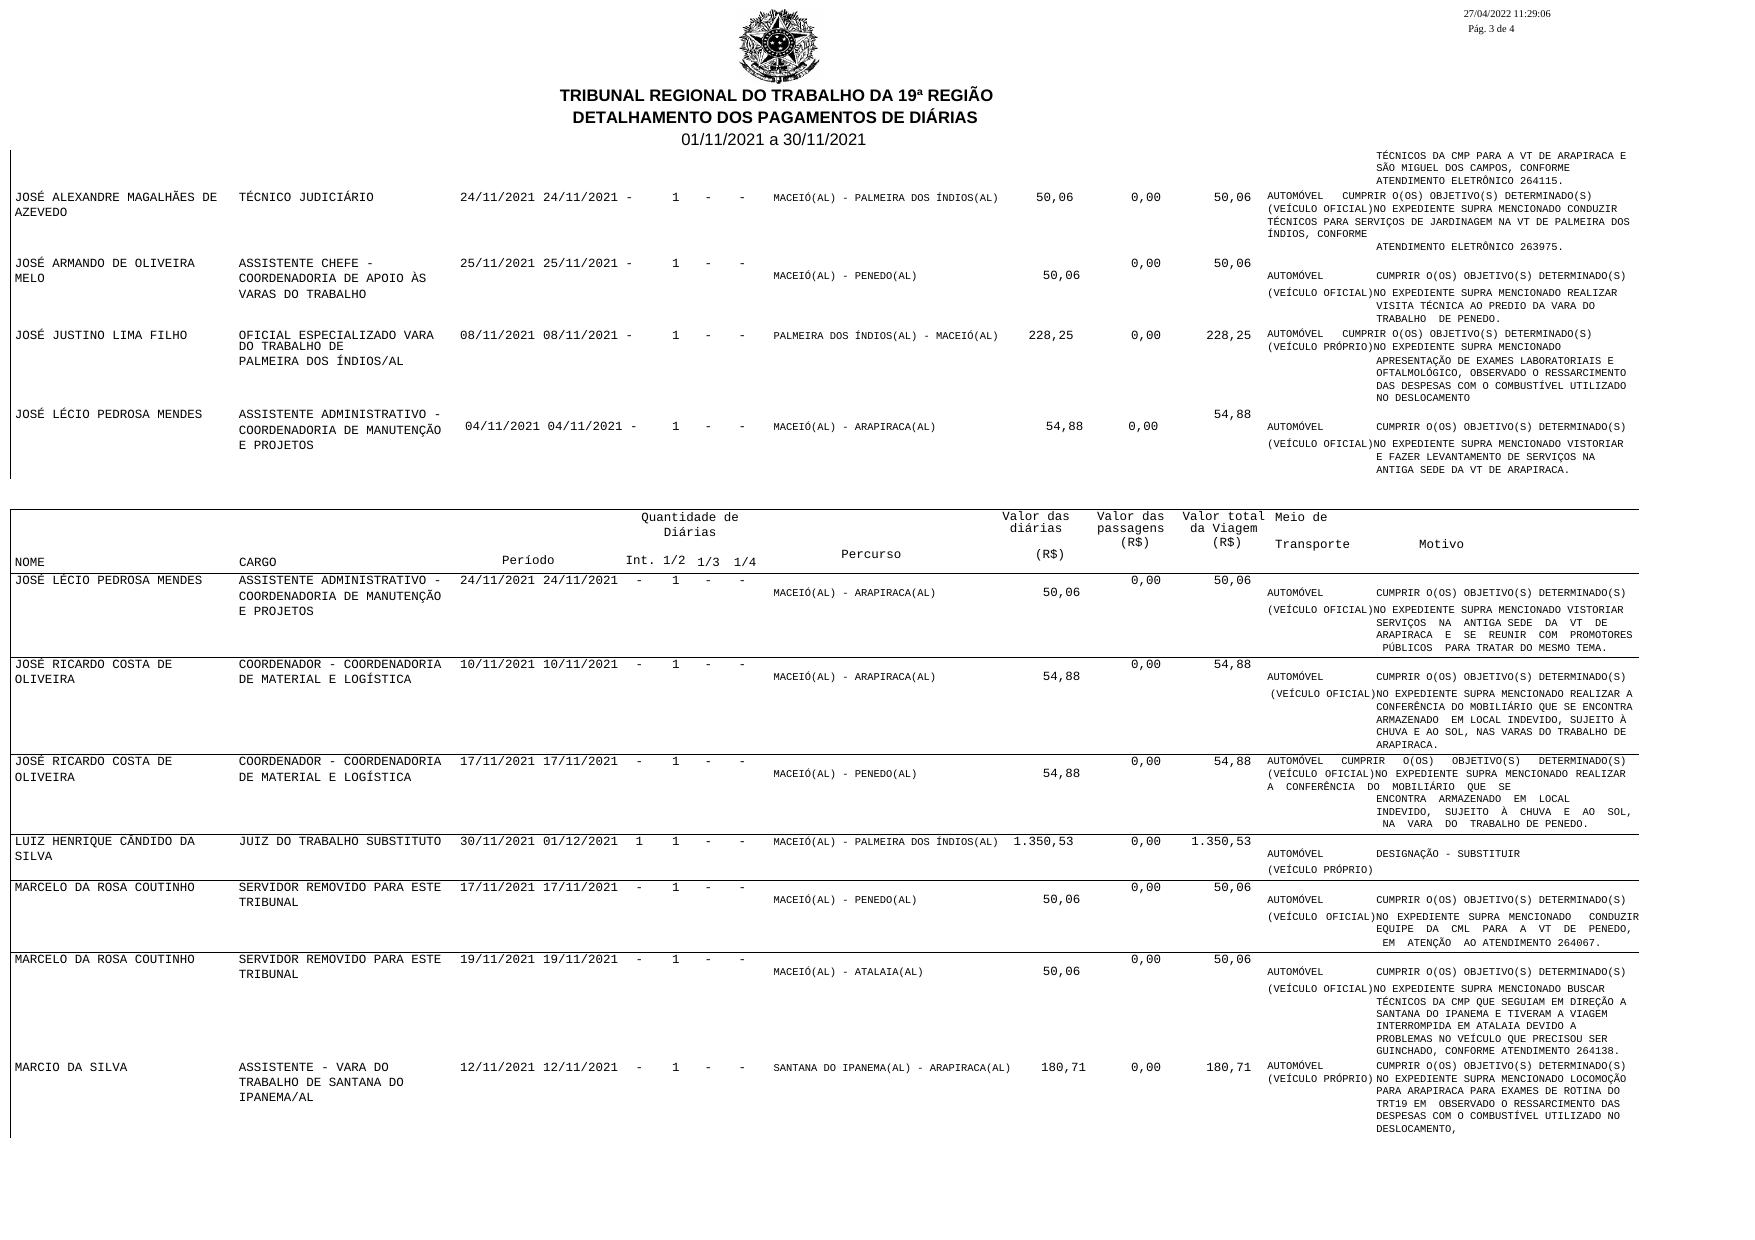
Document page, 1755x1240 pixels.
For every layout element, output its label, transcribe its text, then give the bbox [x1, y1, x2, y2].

table_header CARGO [239, 510, 460, 573]
table_cell JOSÉ LÉCIO PEDROSA MENDES [11, 408, 239, 479]
table_cell AUTOMÓVEL CUMPRIR O(OS) OBJETIVO(S) DETERMINADO(S) (VEÍCULO OFICIAL)NO EXPEDIENTE SUPRA MENCIONADO CONDUZIR TÉCNICOS PARA SERVIÇOS DE JARDINAGEM NA VT DE PALMEIRA DOS ÍNDIOS, CONFORME ATENDIMENTO ELETRÔNICO 263975. [1267, 190, 1639, 256]
table_cell 1 [663, 328, 697, 408]
table_cell JOSÉ RICARDO COSTA DE OLIVEIRA [11, 755, 239, 834]
table_cell OFICIAL ESPECIALIZADO VARA DO TRABALHO DE PALMEIRA DOS ÍNDIOS/AL [239, 328, 460, 408]
table_cell 50,06 [1176, 256, 1267, 328]
table_cell AUTOMÓVEL CUMPRIR O(OS) OBJETIVO(S) DETERMINADO(S) (VEÍCULO OFICIAL)NO EXPEDIENTE SUPRA MENCIONADO REALIZAR A CONFERÊNCIA DO MOBILIÁRIO QUE SE ENCONTRA ARMAZENADO EM LOCAL INDEVIDO, SUJEITO À CHUVA E AO SOL, NAS VARAS DO TRABALHO DE ARAPIRACA. [1267, 658, 1639, 754]
table_cell 0,00 [1086, 881, 1176, 952]
table_cell - [734, 881, 773, 952]
table_cell COORDENADOR - COORDENADORIA DE MATERIAL E LOGÍSTICA [239, 755, 460, 834]
table_cell [773, 150, 1086, 190]
table_cell - [635, 881, 663, 952]
table_cell MACEIÓ(AL) - PALMEIRA DOS ÍNDIOS(AL) 1.350,53 [773, 835, 1086, 879]
table_cell - [734, 256, 773, 328]
table_cell JOSÉ RICARDO COSTA DE OLIVEIRA [11, 658, 239, 754]
table_cell - [635, 755, 663, 834]
table_cell 24/11/2021 - [543, 190, 663, 256]
table_cell ASSISTENTE CHEFE - COORDENADORIA DE APOIO ÀS VARAS DO TRABALHO [239, 256, 460, 328]
table_cell 1 [663, 755, 697, 834]
table_cell 0,00 [1086, 190, 1176, 256]
table_cell PALMEIRA DOS ÍNDIOS(AL) - MACEIÓ(AL) 228,25 [773, 328, 1086, 408]
table_cell ASSISTENTE ADMINISTRATIVO - COORDENADORIA DE MANUTENÇÃO E PROJETOS [239, 408, 460, 479]
table_cell - [734, 328, 773, 408]
table_cell MACEIÓ(AL) - PENEDO(AL) 50,06 [773, 256, 1086, 328]
table_cell [11, 150, 239, 190]
table_cell LUIZ HENRIQUE CÂNDIDO DA SILVA [11, 835, 239, 879]
table_cell - [734, 1060, 773, 1138]
table_cell 12/11/2021 [460, 1060, 543, 1138]
table_cell - [734, 835, 773, 879]
table_cell JOSÉ ARMANDO DE OLIVEIRA MELO [11, 256, 239, 328]
table_cell - [697, 190, 733, 256]
table_cell 54,88 [1176, 658, 1267, 754]
table_header Quantidade de Diárias Período Int. 1/2 [460, 510, 697, 573]
table_cell MARCELO DA ROSA COUTINHO [11, 881, 239, 952]
table_cell - [697, 256, 733, 328]
table_cell AUTOMÓVEL CUMPRIR O(OS) OBJETIVO(S) DETERMINADO(S) (VEÍCULO OFICIAL)NO EXPEDIENTE SUPRA MENCIONADO BUSCAR TÉCNICOS DA CMP QUE SEGUIAM EM DIREÇÃO A SANTANA DO IPANEMA E TIVERAM A VIAGEM INTERROMPIDA EM ATALAIA DEVIDO A PROBLEMAS NO VEÍCULO QUE PRECISOU SER GUINCHADO, CONFORME ATENDIMENTO 264138. [1267, 953, 1639, 1060]
table_cell - [697, 755, 733, 834]
table_cell 0,00 [1086, 953, 1176, 1060]
table_cell 17/11/2021 [543, 755, 635, 834]
table_cell - [697, 658, 733, 754]
table_cell - [697, 574, 733, 657]
table_cell 17/11/2021 [543, 881, 635, 952]
table_cell 0,00 [1086, 574, 1176, 657]
table_cell MARCIO DA SILVA [11, 1060, 239, 1138]
table_cell MACEIÓ(AL) - ARAPIRACA(AL) 54,88 0,00 [773, 408, 1176, 479]
table_cell 1 [663, 835, 697, 879]
table_cell 01/12/2021 [543, 835, 635, 879]
table_cell 12/11/2021 [543, 1060, 635, 1138]
table_cell - [697, 1060, 733, 1138]
table_cell - [734, 658, 773, 754]
table_header 1/3 [697, 510, 733, 573]
table_cell 50,06 [1176, 881, 1267, 952]
table_cell 24/11/2021 [543, 574, 635, 657]
table_cell MACEIÓ(AL) - PENEDO(AL) 54,88 [773, 755, 1086, 834]
table_cell 19/11/2021 [460, 953, 543, 1060]
table_cell MACEIÓ(AL) - PENEDO(AL) 50,06 [773, 881, 1086, 952]
table_cell 1 [663, 1060, 697, 1138]
table_cell 08/11/2021 [460, 328, 543, 408]
table_cell 24/11/2021 [460, 190, 543, 256]
table_cell MARCELO DA ROSA COUTINHO [11, 953, 239, 1060]
table_cell AUTOMÓVEL CUMPRIR O(OS) OBJETIVO(S) DETERMINADO(S) (VEÍCULO OFICIAL)NO EXPEDIENTE SUPRA MENCIONADO CONDUZIR EQUIPE DA CML PARA A VT DE PENEDO, EM ATENÇÃO AO ATENDIMENTO 264067. [1267, 881, 1639, 952]
table_cell 1 [663, 256, 697, 328]
table_cell TÉCNICO JUDICIÁRIO [239, 190, 460, 256]
table_cell ASSISTENTE ADMINISTRATIVO - COORDENADORIA DE MANUTENÇÃO E PROJETOS [239, 574, 460, 657]
table_cell - [697, 150, 733, 190]
table_cell 08/11/2021 - [543, 328, 663, 408]
table_header Valor das passagens (R$) [1086, 510, 1176, 573]
table_cell JUIZ DO TRABALHO SUBSTITUTO [239, 835, 460, 879]
table_header Valor das diárias Percurso (R$) [773, 510, 1086, 573]
table_cell MACEIÓ(AL) - ARAPIRACA(AL) 54,88 [773, 658, 1086, 754]
table_cell AUTOMÓVEL CUMPRIR O(OS) OBJETIVO(S) DETERMINADO(S) (VEÍCULO PRÓPRIO)NO EXPEDIENTE SUPRA MENCIONADO APRESENTAÇÃO DE EXAMES LABORATORIAIS E OFTALMOLÓGICO, OBSERVADO O RESSARCIMENTO DAS DESPESAS COM O COMBUSTÍVEL UTILIZADO NO DESLOCAMENTO [1267, 328, 1639, 408]
table_cell [1086, 150, 1176, 190]
table_cell JOSÉ LÉCIO PEDROSA MENDES [11, 574, 239, 657]
table_cell MACEIÓ(AL) - PALMEIRA DOS ÍNDIOS(AL) 50,06 [773, 190, 1086, 256]
table_cell SERVIDOR REMOVIDO PARA ESTE TRIBUNAL [239, 881, 460, 952]
table_cell 0,00 [1086, 755, 1176, 834]
table_header 1/4 [734, 510, 773, 573]
table_header Meio de Transporte Motivo [1267, 510, 1639, 573]
table_cell 24/11/2021 [460, 574, 543, 657]
table_cell 0,00 [1086, 256, 1176, 328]
table_cell COORDENADOR - COORDENADORIA DE MATERIAL E LOGÍSTICA [239, 658, 460, 754]
table_cell 04/11/2021 04/11/2021 - 1 - - [460, 408, 773, 479]
table_cell 17/11/2021 [460, 755, 543, 834]
table_cell - [635, 953, 663, 1060]
table_cell 10/11/2021 [460, 658, 543, 754]
table_header NOME [11, 510, 239, 573]
table_cell - [734, 574, 773, 657]
table_cell SANTANA DO IPANEMA(AL) - ARAPIRACA(AL) 180,71 [773, 1060, 1086, 1138]
table_cell 54,88 [1176, 408, 1267, 479]
table_cell MACEIÓ(AL) - ATALAIA(AL) 50,06 [773, 953, 1086, 1060]
table_cell 50,06 [1176, 574, 1267, 657]
table_cell 0,00 [1086, 328, 1176, 408]
table_cell AUTOMÓVEL CUMPRIR O(OS) OBJETIVO(S) DETERMINADO(S) (VEÍCULO OFICIAL)NO EXPEDIENTE SUPRA MENCIONADO VISTORIAR SERVIÇOS NA ANTIGA SEDE DA VT DE ARAPIRACA E SE REUNIR COM PROMOTORES PÚBLICOS PARA TRATAR DO MESMO TEMA. [1267, 574, 1639, 657]
table_cell JOSÉ JUSTINO LIMA FILHO [11, 328, 239, 408]
table_cell 180,71 [1176, 1060, 1267, 1138]
table_header Valor total da Viagem (R$) [1176, 510, 1267, 573]
table_cell 0,00 [1086, 835, 1176, 879]
table_cell - [697, 328, 733, 408]
table_cell - [697, 881, 733, 952]
table_cell CUMPRIR O(OS) OBJETIVO(S) DETERMINADO(S) NO EXPEDIENTE SUPRA MENCIONADO LOCOMOÇÃO PARA ARAPIRACA PARA EXAMES DE ROTINA DO TRT19 EM OBSERVADO O RESSARCIMENTO DAS DESPESAS COM O COMBUSTÍVEL UTILIZADO NO DESLOCAMENTO, [1376, 1060, 1639, 1138]
table_cell 228,25 [1176, 328, 1267, 408]
table_cell - [734, 953, 773, 1060]
table_cell 1 [635, 835, 663, 879]
table_cell 0,00 [1086, 658, 1176, 754]
table_cell - [734, 755, 773, 834]
table_cell 17/11/2021 [460, 881, 543, 952]
table_cell - [635, 658, 663, 754]
table_cell AUTOMÓVEL (VEÍCULO PRÓPRIO) [1267, 1060, 1376, 1138]
table_cell - [635, 574, 663, 657]
table_cell 54,88 [1176, 755, 1267, 834]
table_cell TÉCNICOS DA CMP PARA A VT DE ARAPIRACA E SÃO MIGUEL DOS CAMPOS, CONFORME ATENDIMENTO ELETRÔNICO 264115. [1267, 150, 1639, 190]
table_cell - [635, 1060, 663, 1138]
table_cell [543, 150, 663, 190]
table_cell 1 [663, 881, 697, 952]
table_cell AUTOMÓVEL CUMPRIR O(OS) OBJETIVO(S) DETERMINADO(S) (VEÍCULO OFICIAL)NO EXPEDIENTE SUPRA MENCIONADO REALIZAR VISITA TÉCNICA AO PREDIO DA VARA DO TRABALHO DE PENEDO. [1267, 256, 1639, 328]
table_cell - [697, 953, 733, 1060]
table_cell 1.350,53 [1176, 835, 1267, 879]
table_cell 19/11/2021 [543, 953, 635, 1060]
table_cell 50,06 [1176, 953, 1267, 1060]
table_cell 25/11/2021 - [543, 256, 663, 328]
table_cell SERVIDOR REMOVIDO PARA ESTE TRIBUNAL [239, 953, 460, 1060]
table_cell 10/11/2021 [543, 658, 635, 754]
table_cell 1 [663, 574, 697, 657]
table_cell AUTOMÓVEL CUMPRIR O(OS) OBJETIVO(S) DETERMINADO(S) (VEÍCULO OFICIAL)NO EXPEDIENTE SUPRA MENCIONADO VISTORIAR E FAZER LEVANTAMENTO DE SERVIÇOS NA ANTIGA SEDE DA VT DE ARAPIRACA. [1267, 408, 1639, 479]
table_cell MACEIÓ(AL) - ARAPIRACA(AL) 50,06 [773, 574, 1086, 657]
table_cell [460, 150, 543, 190]
table_cell 1 [663, 190, 697, 256]
table_cell 25/11/2021 [460, 256, 543, 328]
table_cell JOSÉ ALEXANDRE MAGALHÃES DE AZEVEDO [11, 190, 239, 256]
table_cell 0,00 [1086, 1060, 1176, 1138]
table_cell AUTOMÓVEL CUMPRIR O(OS) OBJETIVO(S) DETERMINADO(S) (VEÍCULO OFICIAL)NO EXPEDIENTE SUPRA MENCIONADO REALIZAR A CONFERÊNCIA DO MOBILIÁRIO QUE SE ENCONTRA ARMAZENADO EM LOCAL INDEVIDO, SUJEITO À CHUVA E AO SOL, NA VARA DO TRABALHO DE PENEDO. [1267, 755, 1639, 834]
table_cell [239, 150, 460, 190]
table_cell [1176, 150, 1267, 190]
table_cell 1 [663, 658, 697, 754]
table_cell 30/11/2021 [460, 835, 543, 879]
table_cell AUTOMÓVEL DESIGNAÇÃO - SUBSTITUIR (VEÍCULO PRÓPRIO) [1267, 835, 1639, 879]
table_cell ASSISTENTE - VARA DO TRABALHO DE SANTANA DO IPANEMA/AL [239, 1060, 460, 1138]
table_cell - [697, 835, 733, 879]
table_cell - [734, 150, 773, 190]
table_cell 1 [663, 953, 697, 1060]
table_cell 50,06 [1176, 190, 1267, 256]
table_cell [663, 150, 697, 190]
table_cell - [734, 190, 773, 256]
